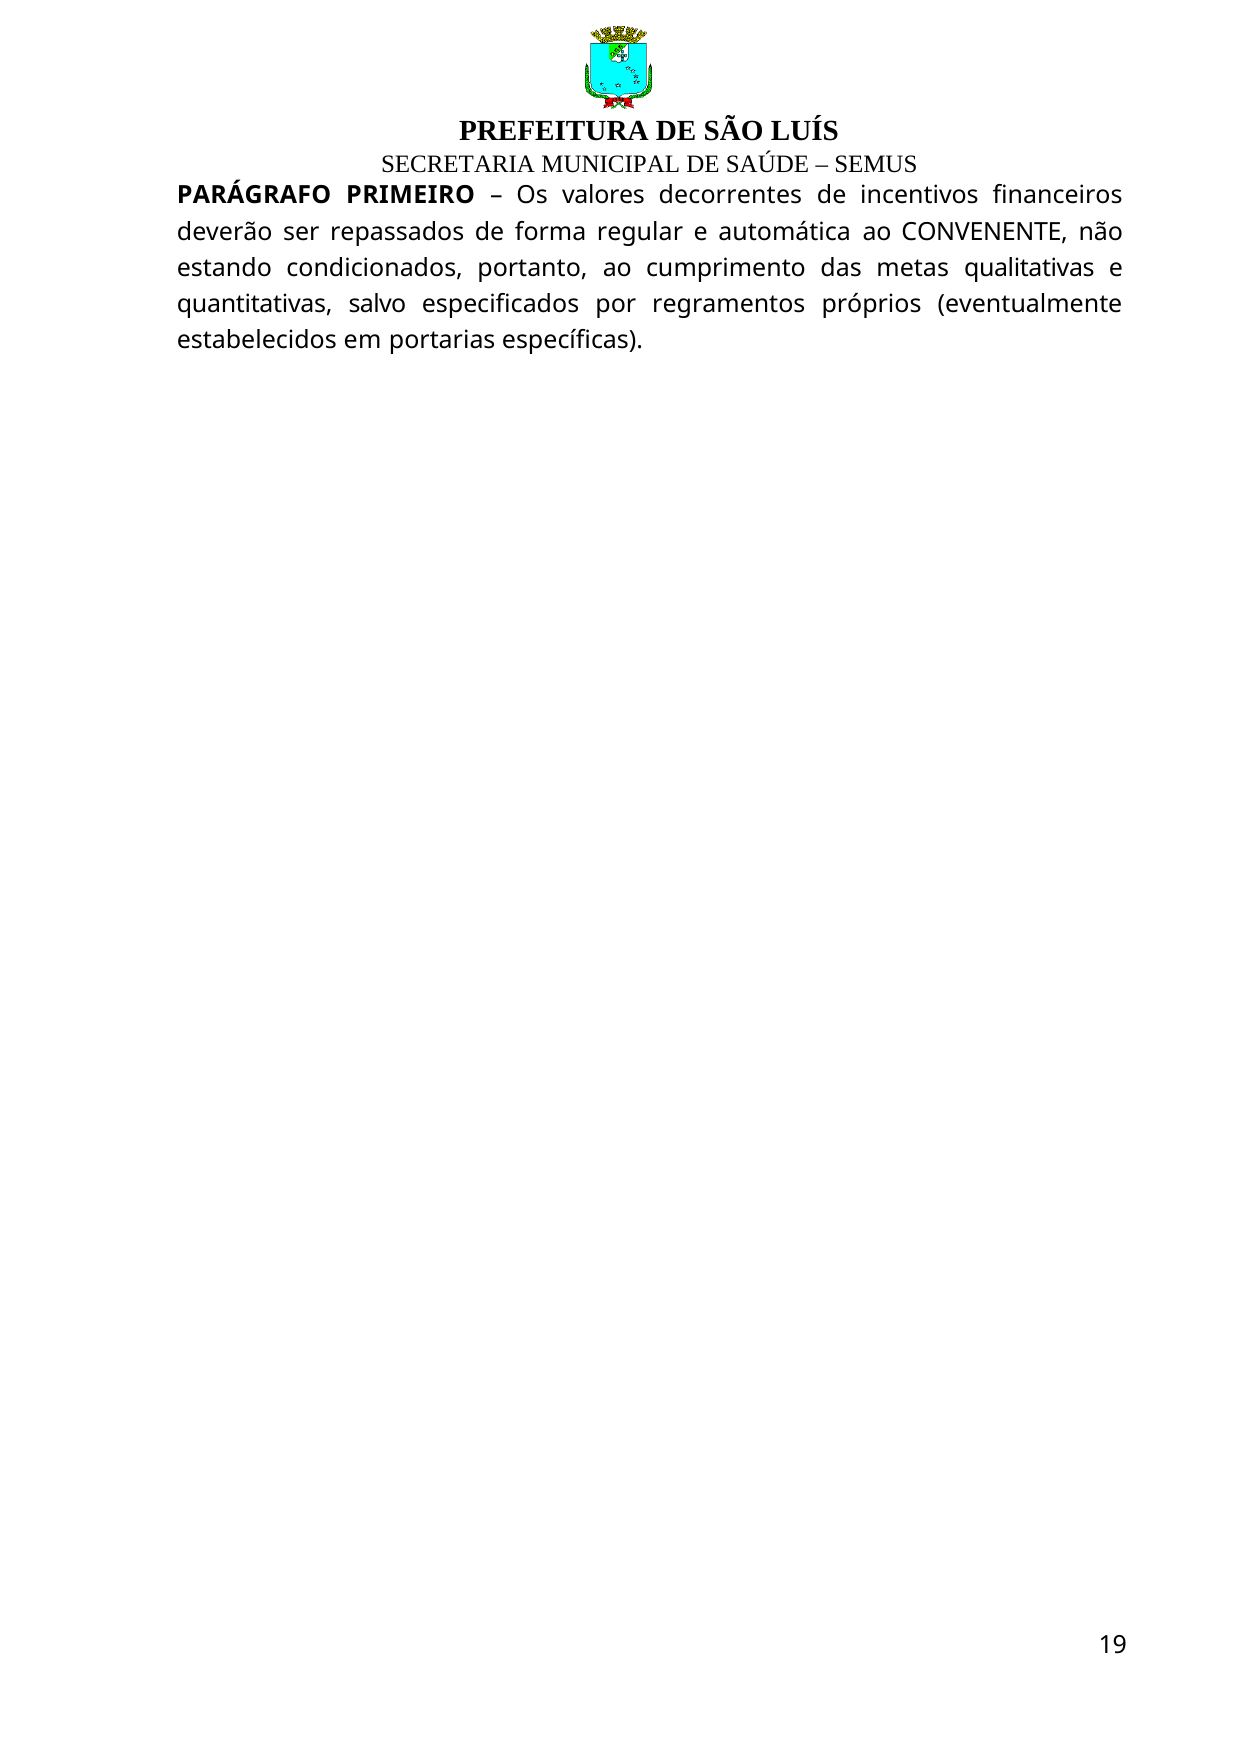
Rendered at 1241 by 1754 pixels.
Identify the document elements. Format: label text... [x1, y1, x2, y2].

text PARÁGRAFO PRIMEIRO – Os valores decorrentes de incentivos financeiros deverão ser repassados de forma regular e automática ao CONVENENTE, não estando condicionados, portanto, ao cumprimento das metas qualitativas e quantitativas, salvo especificados por regramentos próprios (eventualmente estabelecidos em portarias específicas). [177, 177, 1123, 355]
